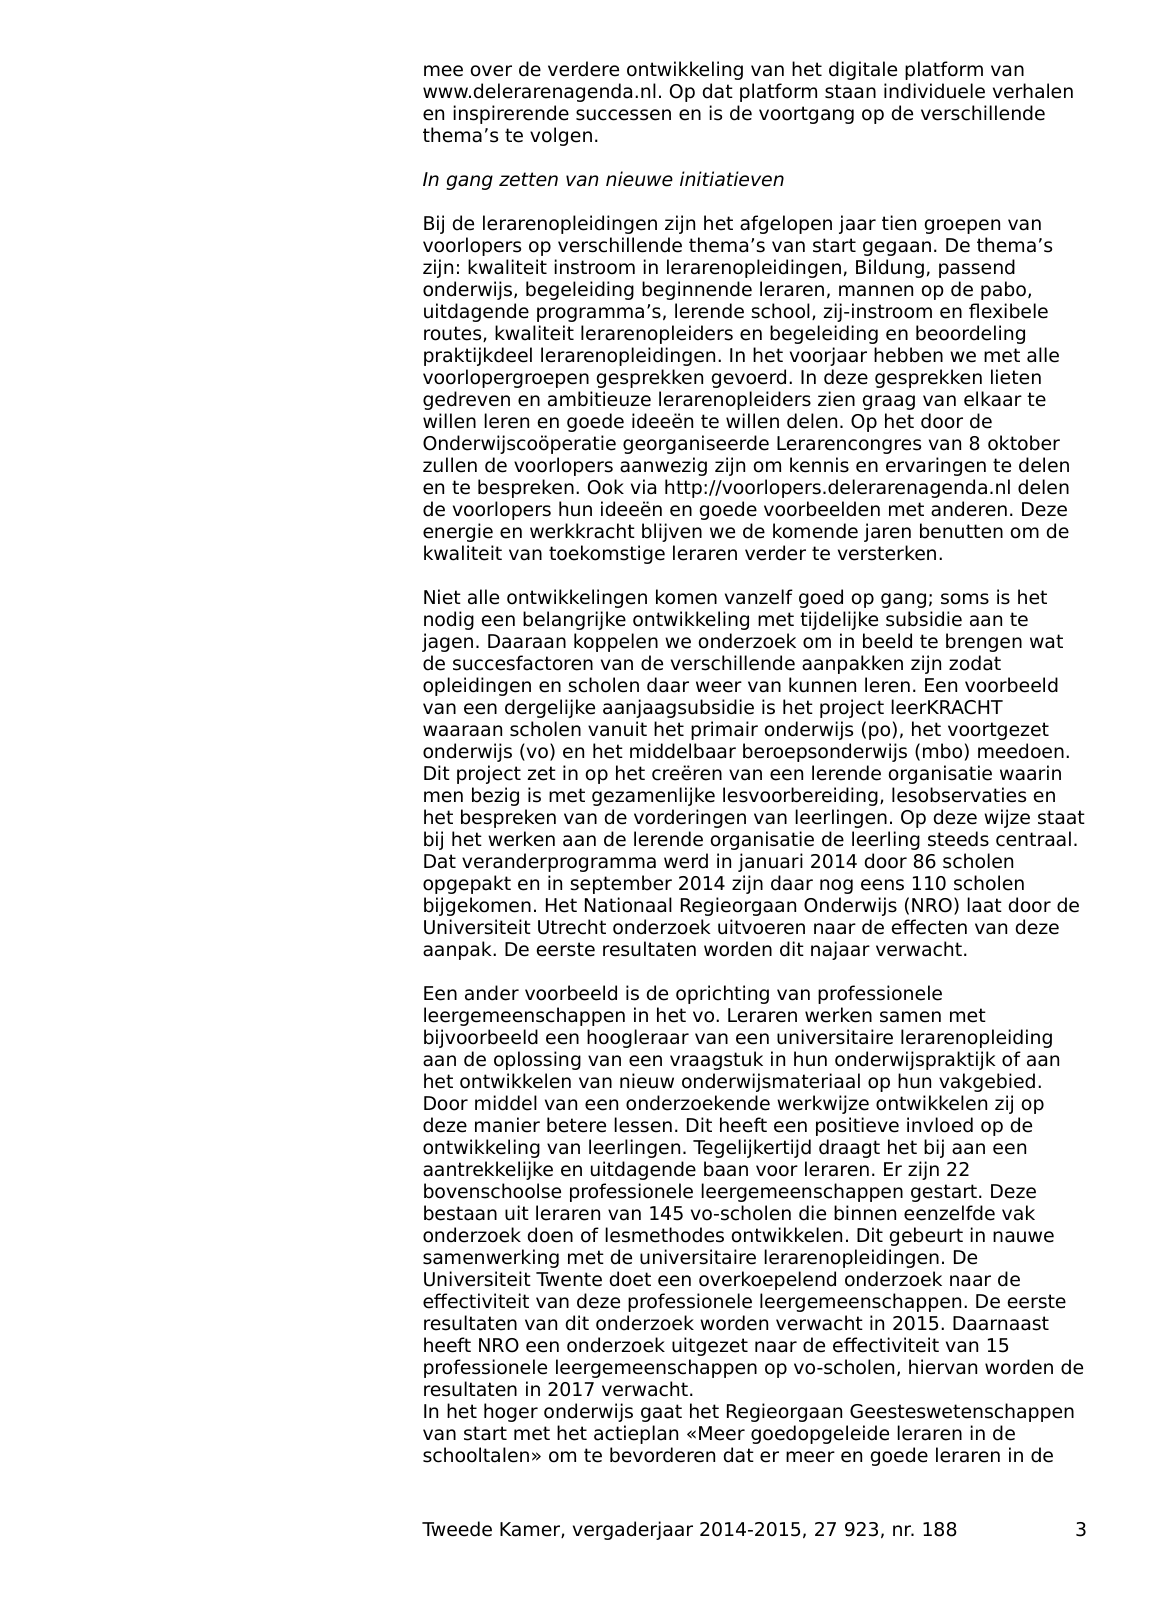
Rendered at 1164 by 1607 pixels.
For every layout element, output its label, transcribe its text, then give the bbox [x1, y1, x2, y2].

text Niet alle ontwikkelingen komen vanzelf goed op gang; soms is het nodig een belangrijke ontwikkeling met tijdelijke subsidie aan te jagen. Daaraan koppelen we onderzoek om in beeld te brengen wat de succesfactoren van de verschillende aanpakken zijn zodat opleidingen en scholen daar weer van kunnen leren. Een voorbeeld van een dergelijke aanjaagsubsidie is het project leerKRACHT waaraan scholen vanuit het primair onderwijs (po), het voortgezet onderwijs (vo) en het middelbaar beroepsonderwijs (mbo) meedoen. Dit project zet in op het creëren van een lerende organisatie waarin men bezig is met gezamenlijke lesvoorbereiding, lesobservaties en het bespreken van de vorderingen van leerlingen. Op deze wijze staat bij het werken aan de lerende organisatie de leerling steeds centraal. Dat veranderprogramma werd in januari 2014 door 86 scholen opgepakt en in september 2014 zijn daar nog eens 110 scholen bijgekomen. Het Nationaal Regieorgaan Onderwijs (NRO) laat door de Universiteit Utrecht onderzoek uitvoeren naar de effecten van deze aanpak. De eerste resultaten worden dit najaar verwacht. [422, 587, 1087, 961]
text In het hoger onderwijs gaat het Regieorgaan Geesteswetenschappen van start met het actieplan «Meer goedopgeleide leraren in de schooltalen» om te bevorderen dat er meer en goede leraren in de [422, 1401, 1087, 1467]
text Bij de lerarenopleidingen zijn het afgelopen jaar tien groepen van voorlopers op verschillende thema’s van start gegaan. De thema’s zijn: kwaliteit instroom in lerarenopleidingen, Bildung, passend onderwijs, begeleiding beginnende leraren, mannen op de pabo, uitdagende programma’s, lerende school, zij-instroom en flexibele routes, kwaliteit lerarenopleiders en begeleiding en beoordeling praktijkdeel lerarenopleidingen. In het voorjaar hebben we met alle voorlopergroepen gesprekken gevoerd. In deze gesprekken lieten gedreven en ambitieuze lerarenopleiders zien graag van elkaar te willen leren en goede ideeën te willen delen. Op het door de Onderwijscoöperatie georganiseerde Lerarencongres van 8 oktober zullen de voorlopers aanwezig zijn om kennis en ervaringen te delen en te bespreken. Ook via http://voorlopers.delerarenagenda.nl delen de voorlopers hun ideeën en goede voorbeelden met anderen. Deze energie en werkkracht blijven we de komende jaren benutten om de kwaliteit van toekomstige leraren verder te versterken. [422, 213, 1087, 565]
text Een ander voorbeeld is de oprichting van professionele leergemeenschappen in het vo. Leraren werken samen met bijvoorbeeld een hoogleraar van een universitaire lerarenopleiding aan de oplossing van een vraagstuk in hun onderwijspraktijk of aan het ontwikkelen van nieuw onderwijsmateriaal op hun vakgebied. Door middel van een onderzoekende werkwijze ontwikkelen zij op deze manier betere lessen. Dit heeft een positieve invloed op de ontwikkeling van leerlingen. Tegelijkertijd draagt het bij aan een aantrekkelijke en uitdagende baan voor leraren. Er zijn 22 bovenschoolse professionele leergemeenschappen gestart. Deze bestaan uit leraren van 145 vo-scholen die binnen eenzelfde vak onderzoek doen of lesmethodes ontwikkelen. Dit gebeurt in nauwe samenwerking met de universitaire lerarenopleidingen. De Universiteit Twente doet een overkoepelend onderzoek naar de effectiviteit van deze professionele leergemeenschappen. De eerste resultaten van dit onderzoek worden verwacht in 2015. Daarnaast heeft NRO een onderzoek uitgezet naar de effectiviteit van 15 professionele leergemeenschappen op vo-scholen, hiervan worden de resultaten in 2017 verwacht. [422, 983, 1087, 1401]
subtitle In gang zetten van nieuwe initiatieven [422, 169, 1087, 191]
text mee over de verdere ontwikkeling van het digitale platform van www.delerarenagenda.nl. Op dat platform staan individuele verhalen en inspirerende successen en is de voortgang op de verschillende thema’s te volgen. [422, 59, 1087, 147]
